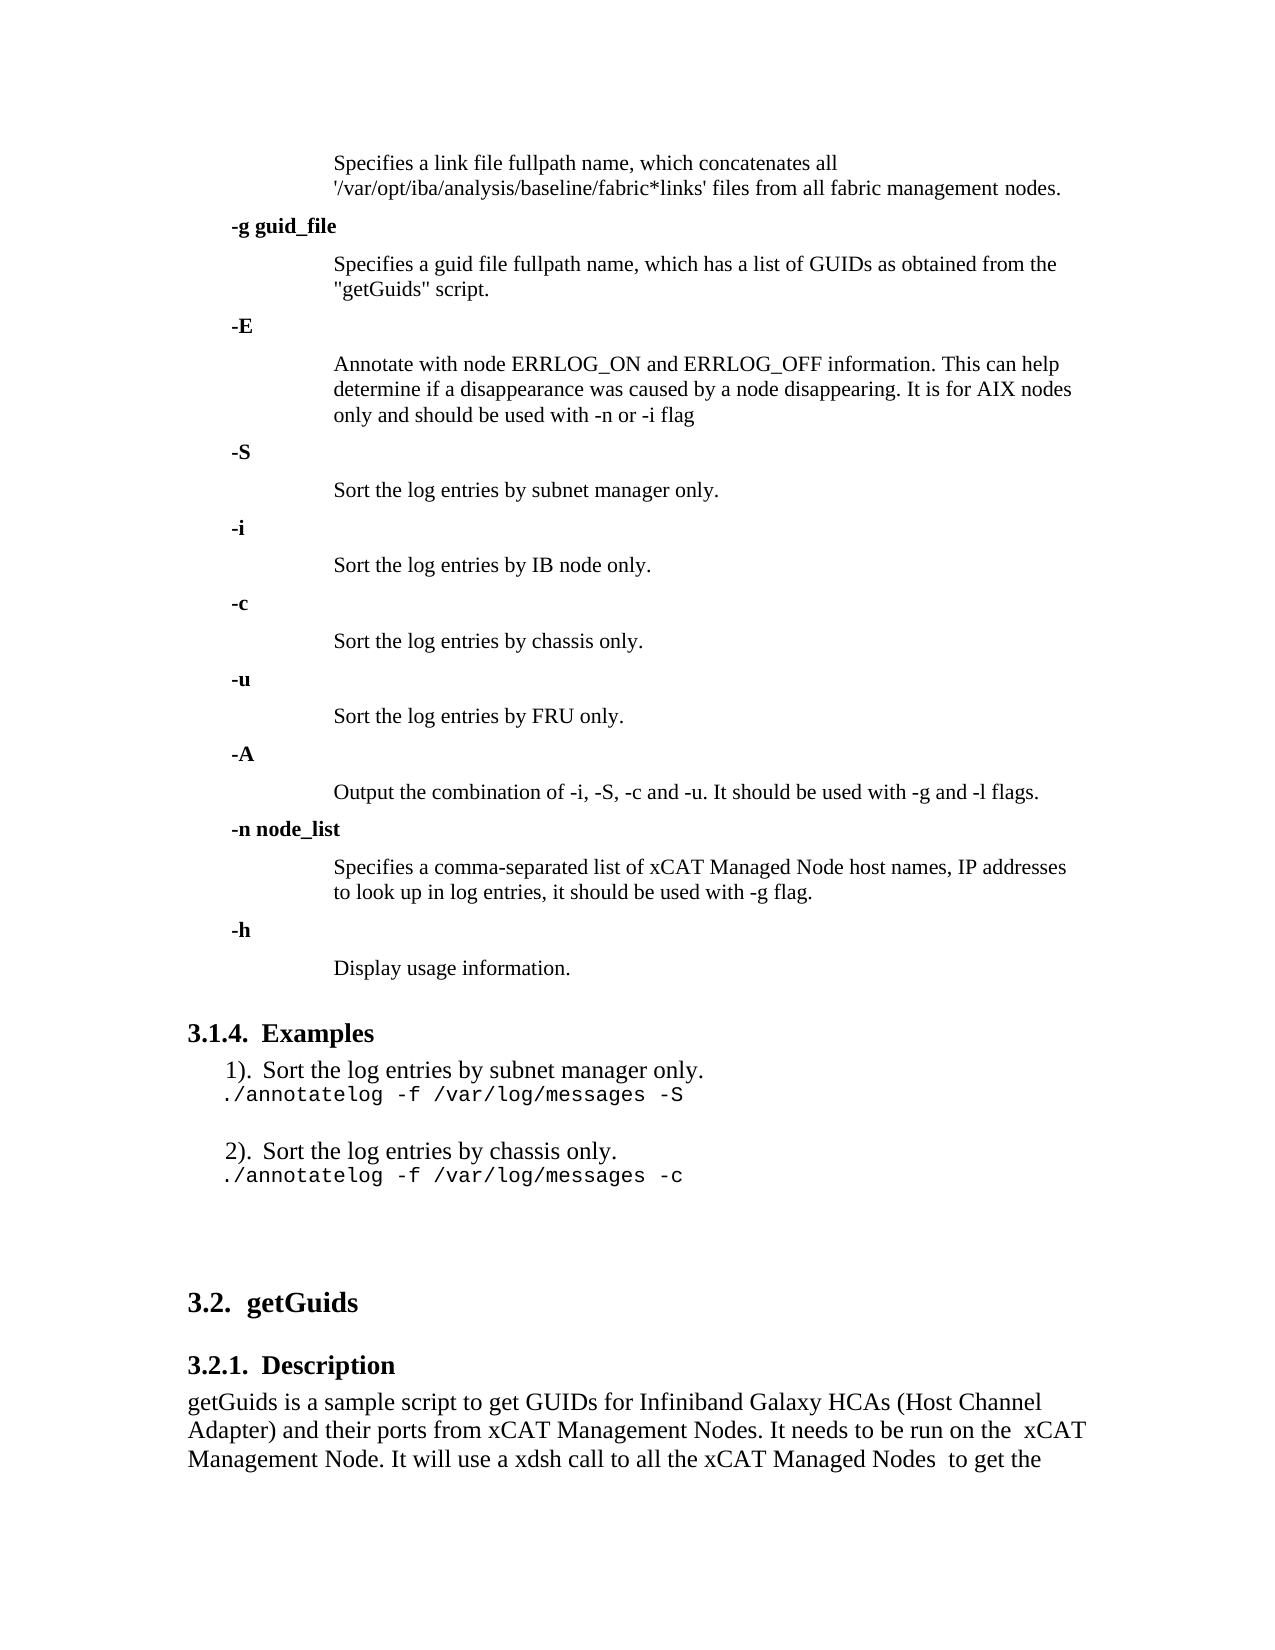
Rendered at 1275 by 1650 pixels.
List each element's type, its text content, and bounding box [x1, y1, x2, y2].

text Annotate with node ERRLOG_ON and ERRLOG_OFF information. This can help determine if a disappearance was caused by a node disappearing. It is for AIX nodes only and should be used with -n or -i flag [333, 351, 1087, 427]
text Sort the log entries by IB node only. [333, 552, 1087, 578]
subtitle Description [187, 1349, 1087, 1381]
text -E [187, 313, 1087, 339]
text -S [187, 439, 1087, 464]
text Sort the log entries by chassis only. [333, 628, 1087, 653]
text getGuids is a sample script to get GUIDs for Infiniband Galaxy HCAs (Host Channel Adapter) and their ports from xCAT Management Nodes. It needs to be run on the xCAT Management Node. It will use a xdsh call to all the xCAT Managed Nodes to get the [187, 1387, 1087, 1473]
text Specifies a link file fullpath name, which concatenates all '/var/opt/iba/analysis/baseline/fabric*links' files from all fabric management nodes. [333, 150, 1087, 200]
subtitle Examples [187, 1017, 1087, 1049]
list ./annotatelog -f /var/log/messages -S [187, 1084, 1087, 1107]
text -u [187, 666, 1087, 691]
subtitle getGuids [187, 1285, 1087, 1318]
list ./annotatelog -f /var/log/messages -c [187, 1165, 1087, 1188]
text Display usage information. [333, 955, 1087, 980]
list Sort the log entries by chassis only. [225, 1136, 1087, 1165]
text -h [187, 917, 1087, 942]
text -A [187, 741, 1087, 766]
text Output the combination of -i, -S, -c and -u. It should be used with -g and -l flags. [333, 779, 1087, 804]
list Sort the log entries by subnet manager only. [225, 1055, 1087, 1084]
text -c [187, 590, 1087, 615]
text Specifies a guid file fullpath name, which has a list of GUIDs as obtained from the "getGuids" script. [333, 251, 1087, 301]
text Specifies a comma-separated list of xCAT Managed Node host names, IP addresses to look up in log entries, it should be used with -g flag. [333, 854, 1087, 904]
text -g guid_file [187, 213, 1087, 238]
text Sort the log entries by FRU only. [333, 703, 1087, 728]
text -n node_list [187, 816, 1087, 842]
text Sort the log entries by subnet manager only. [333, 477, 1087, 502]
text -i [187, 515, 1087, 540]
